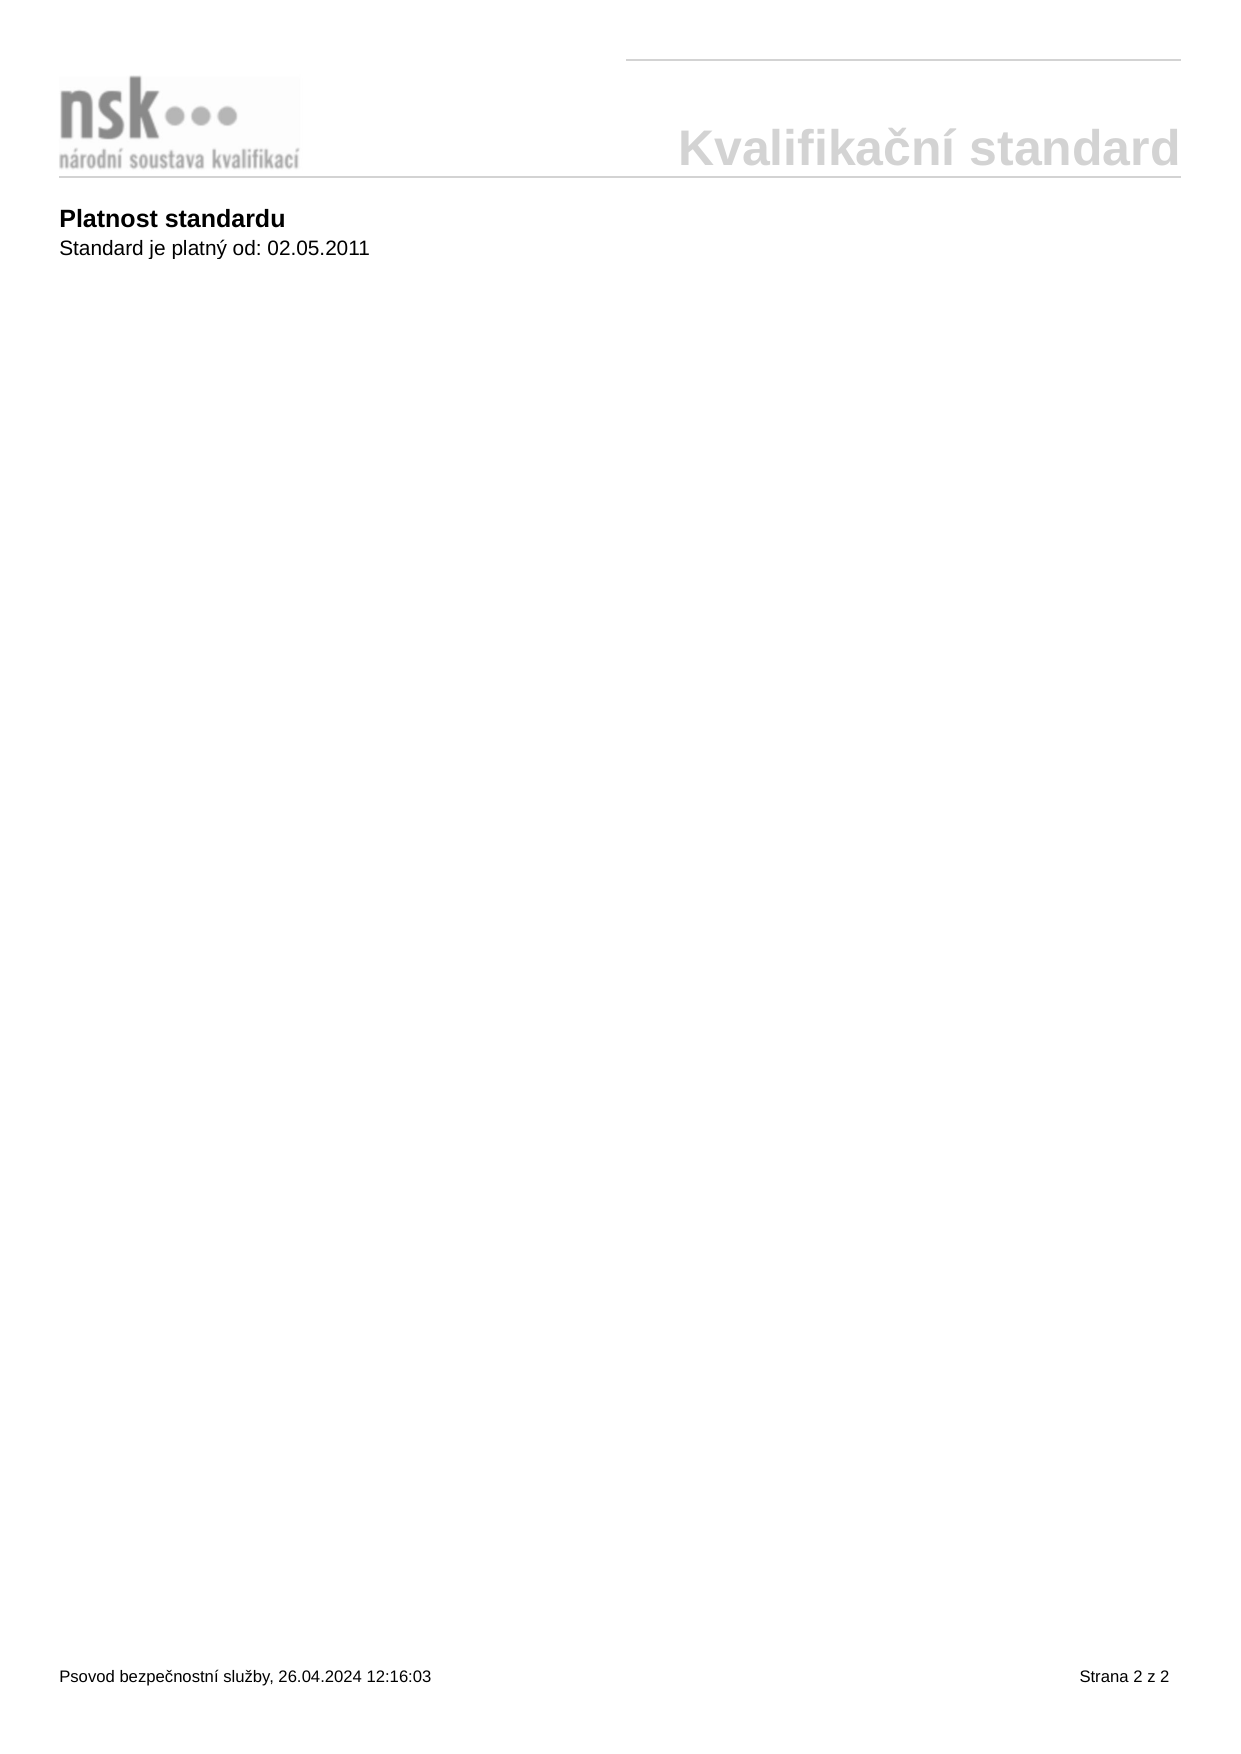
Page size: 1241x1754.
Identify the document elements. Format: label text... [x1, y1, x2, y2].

table_cell [1093, 559, 1169, 859]
table_cell Platnost standardu [59, 200, 1181, 236]
table_cell [621, 59, 626, 170]
table_cell [1169, 859, 1181, 1159]
table_cell [626, 559, 862, 859]
table_cell [626, 859, 862, 1159]
table_cell [1093, 194, 1169, 200]
table_cell [59, 859, 483, 1159]
table_cell [1169, 259, 1181, 559]
table_cell [59, 171, 483, 176]
table_cell [862, 1409, 1093, 1658]
table_cell Psovod bezpečnostní služby, 26.04.2024 12:16:03 [59, 1658, 862, 1694]
table_cell [620, 559, 626, 859]
table_cell [1093, 1159, 1169, 1409]
table_cell [1169, 1159, 1181, 1409]
table_cell [484, 1159, 620, 1409]
table_cell [1169, 1658, 1181, 1694]
table_cell [484, 259, 620, 559]
table_cell [1169, 194, 1181, 200]
table_cell [862, 1159, 1093, 1409]
table_cell [1169, 559, 1181, 859]
table_cell [620, 1409, 626, 1658]
table_cell [1093, 259, 1169, 559]
table_cell Kvalifikační standard [626, 61, 1181, 176]
table_cell [484, 559, 620, 859]
table_cell [862, 259, 1093, 559]
table_cell [59, 259, 483, 559]
table_cell [1093, 1409, 1169, 1658]
table_cell [620, 1159, 626, 1409]
table_cell [862, 859, 1093, 1159]
table_cell Standard je platný od: 02.05.2011 [59, 236, 1181, 259]
table_cell [484, 194, 620, 200]
table_cell [484, 859, 620, 1159]
table_cell [484, 171, 620, 176]
table_cell [1093, 859, 1169, 1159]
picture [58, 59, 621, 171]
table_cell [59, 1409, 483, 1658]
table_cell [59, 559, 483, 859]
table_cell [862, 194, 1093, 200]
table_cell Strana 2 z 2 [862, 1658, 1169, 1694]
table_cell [862, 559, 1093, 859]
table_cell [59, 194, 483, 200]
table_cell [1169, 1409, 1181, 1658]
table_cell [620, 859, 626, 1159]
table_cell [626, 1409, 862, 1658]
table_cell [626, 259, 862, 559]
table_cell [59, 1159, 483, 1409]
table_cell [484, 1409, 620, 1658]
table_cell [620, 259, 626, 559]
table_cell [626, 194, 862, 200]
table_cell [59, 178, 1181, 194]
table_cell [626, 1159, 862, 1409]
